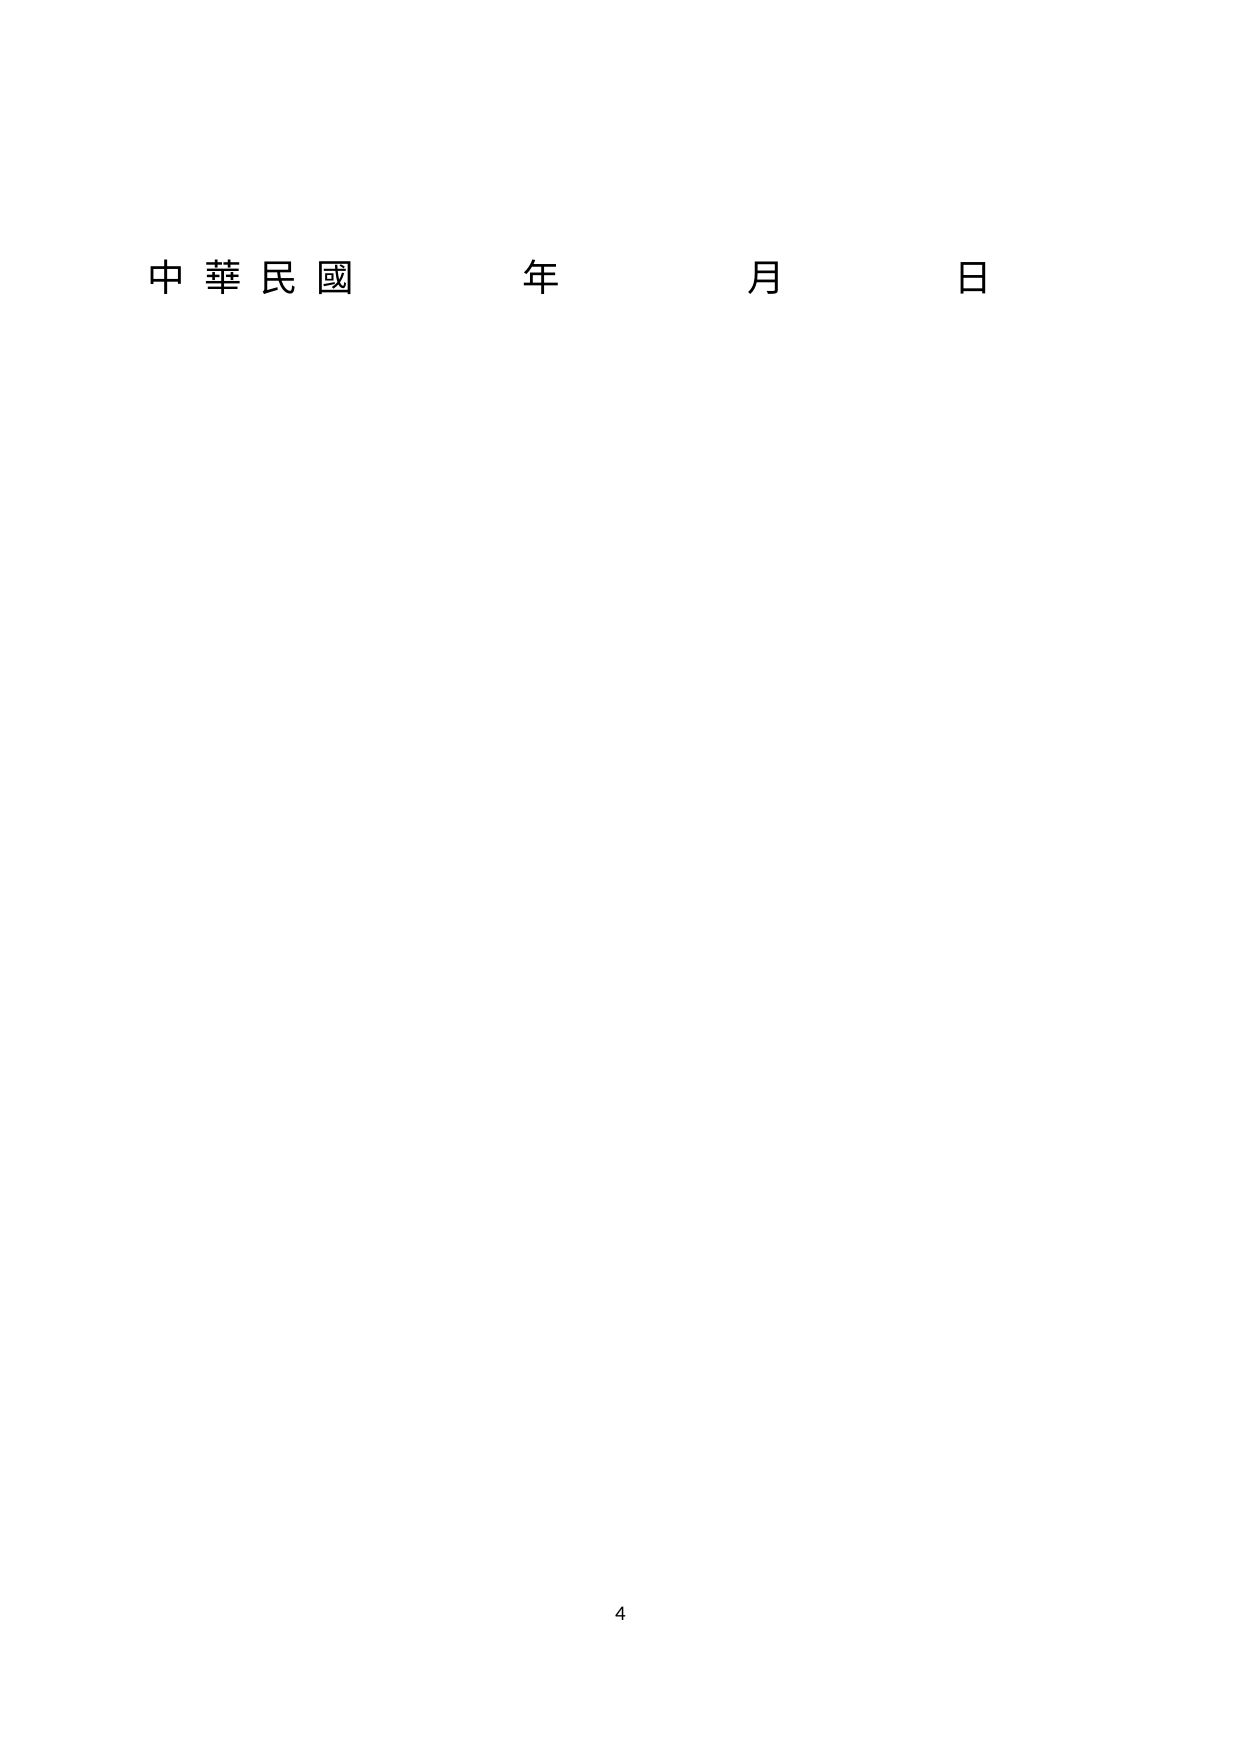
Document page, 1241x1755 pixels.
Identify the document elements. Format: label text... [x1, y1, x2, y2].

text 中 華 民 國 年 月 日 [148, 247, 1093, 302]
